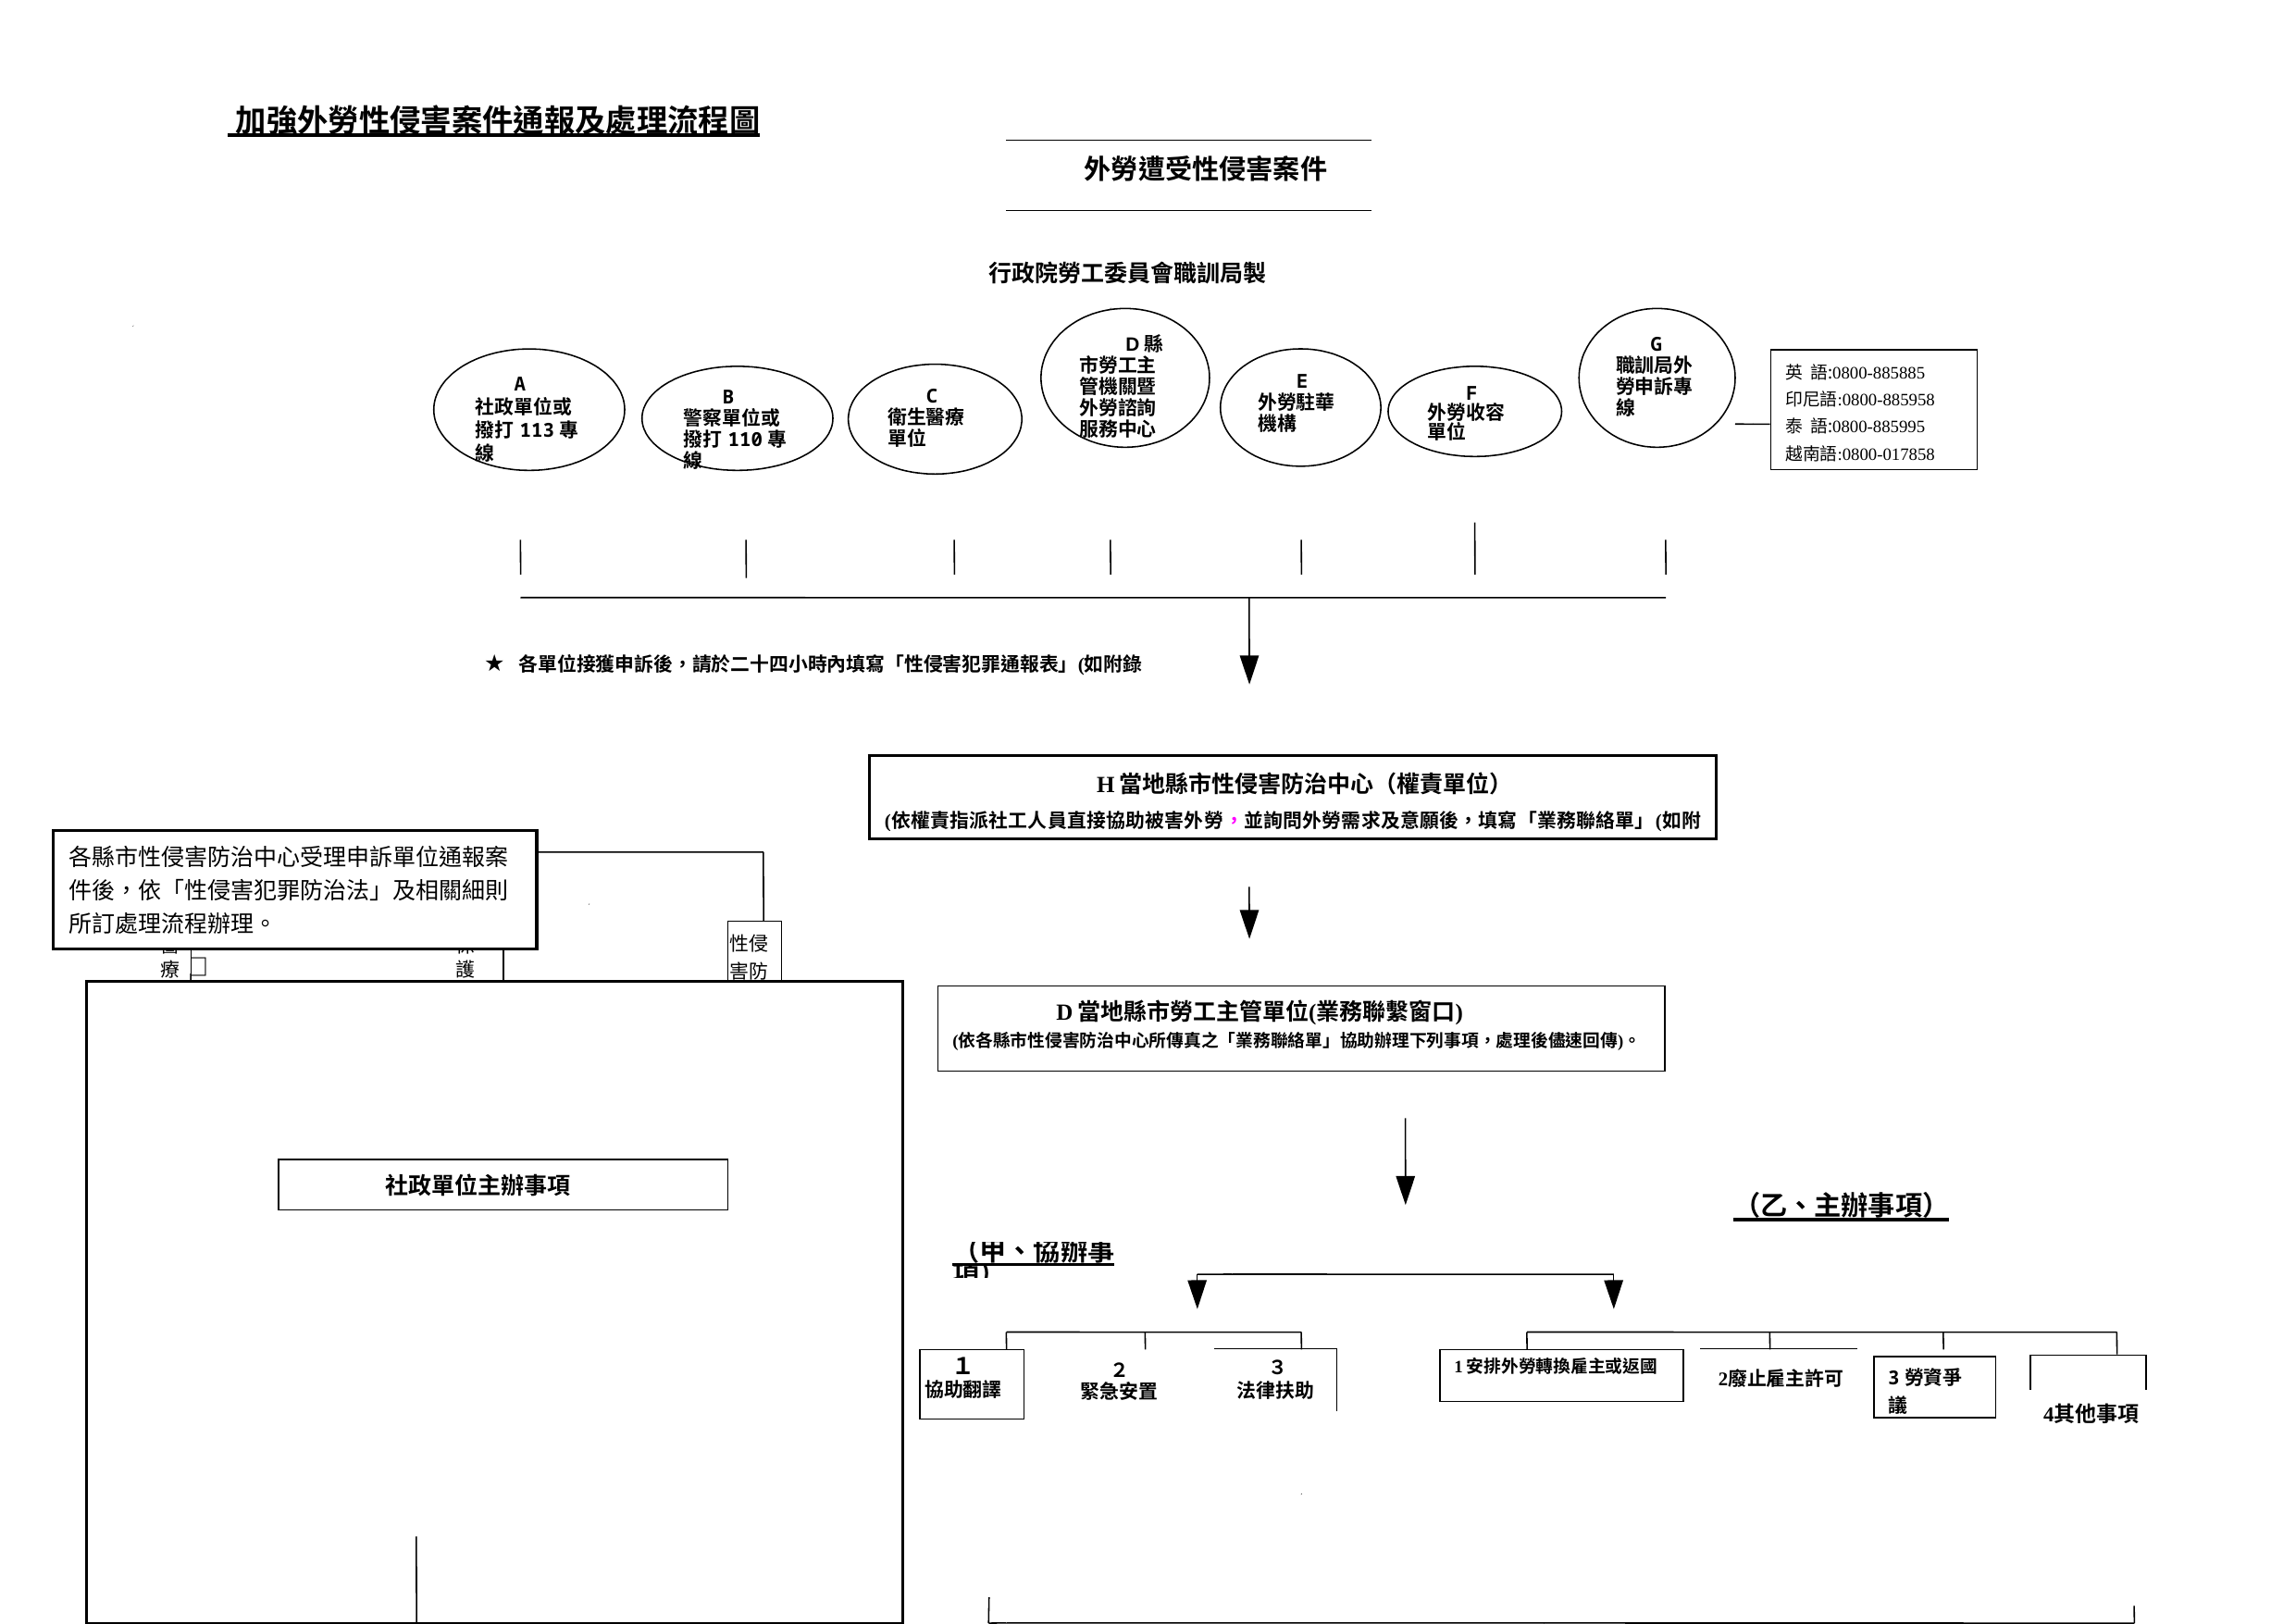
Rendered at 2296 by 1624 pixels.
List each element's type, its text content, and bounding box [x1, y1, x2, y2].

text 各縣市性侵害防治中心受理申訴單位通報案件後，依「性侵害犯罪防治法」及相關細則所訂處理流程辦理。 [68, 838, 521, 939]
text 越南語:0800-017858 [1785, 439, 1963, 462]
text （甲、協辦事項） [1084, 1242, 1099, 1263]
text 2廢止雇主許可 [1714, 1368, 1847, 1391]
text (依權責指派社工人員直接協助被害外勞，並詢問外勞需求及意願後，填寫「業務聯絡單」(如附錄八)，傳真至各縣市外勞性侵害業務聯繫窗口提供協助)。 [885, 800, 1701, 831]
text 立即□ [192, 950, 416, 980]
text 立即□ [192, 959, 205, 974]
text 醫 療 服 務 [155, 950, 184, 980]
text （甲、協辦事項） [987, 1242, 1148, 1278]
text 社政單位主辦事項 [293, 1167, 714, 1200]
text 法律扶助 [1228, 1380, 1322, 1403]
text （甲、協辦事項） [952, 1242, 975, 1263]
text （甲、協辦事項） [1045, 1242, 1081, 1263]
text 立即□ [782, 927, 2157, 985]
text D當地縣市勞工主管單位(業務聯繫窗口) [952, 994, 1650, 1027]
text H當地縣市性侵害防治中心（權責單位） [885, 763, 1701, 800]
text 英 語:0800-885885 [1785, 357, 1963, 384]
text （甲、協辦事項） [974, 1242, 991, 1263]
text （甲、協辦事項） [995, 1242, 1036, 1263]
text ２ [1055, 1360, 1184, 1382]
text 外勞遭受性侵害案件 [1003, 147, 1374, 187]
text 緊急安置 [1055, 1382, 1184, 1403]
text 泰 語:0800-885995 [1785, 411, 1963, 439]
text 行政院勞工委員會職訓局製 [139, 233, 2157, 291]
text 立即□ [504, 927, 727, 980]
text １ [921, 1357, 1010, 1380]
list 各單位接獲申訴後，請於二十四小時內填寫「性侵害犯罪通報表」(如附錄六)通報。. [484, 647, 1164, 682]
text (依各縣市性侵害防治中心所傳真之「業務聯絡單」協助辦理下列事項，處理後儘速回傳)。 [952, 1027, 1650, 1052]
text ３ [1228, 1357, 1322, 1380]
text 4其他事項 [2027, 1396, 2155, 1428]
text 保 護 扶 助 [451, 950, 478, 980]
text 印尼語:0800-885958 [1785, 384, 1963, 411]
text 協助翻譯 [921, 1380, 1010, 1401]
text （乙、主辦事項） [1733, 1184, 2102, 1223]
text 加強外勞性侵害案件通報及處理流程圖 [205, 95, 906, 141]
